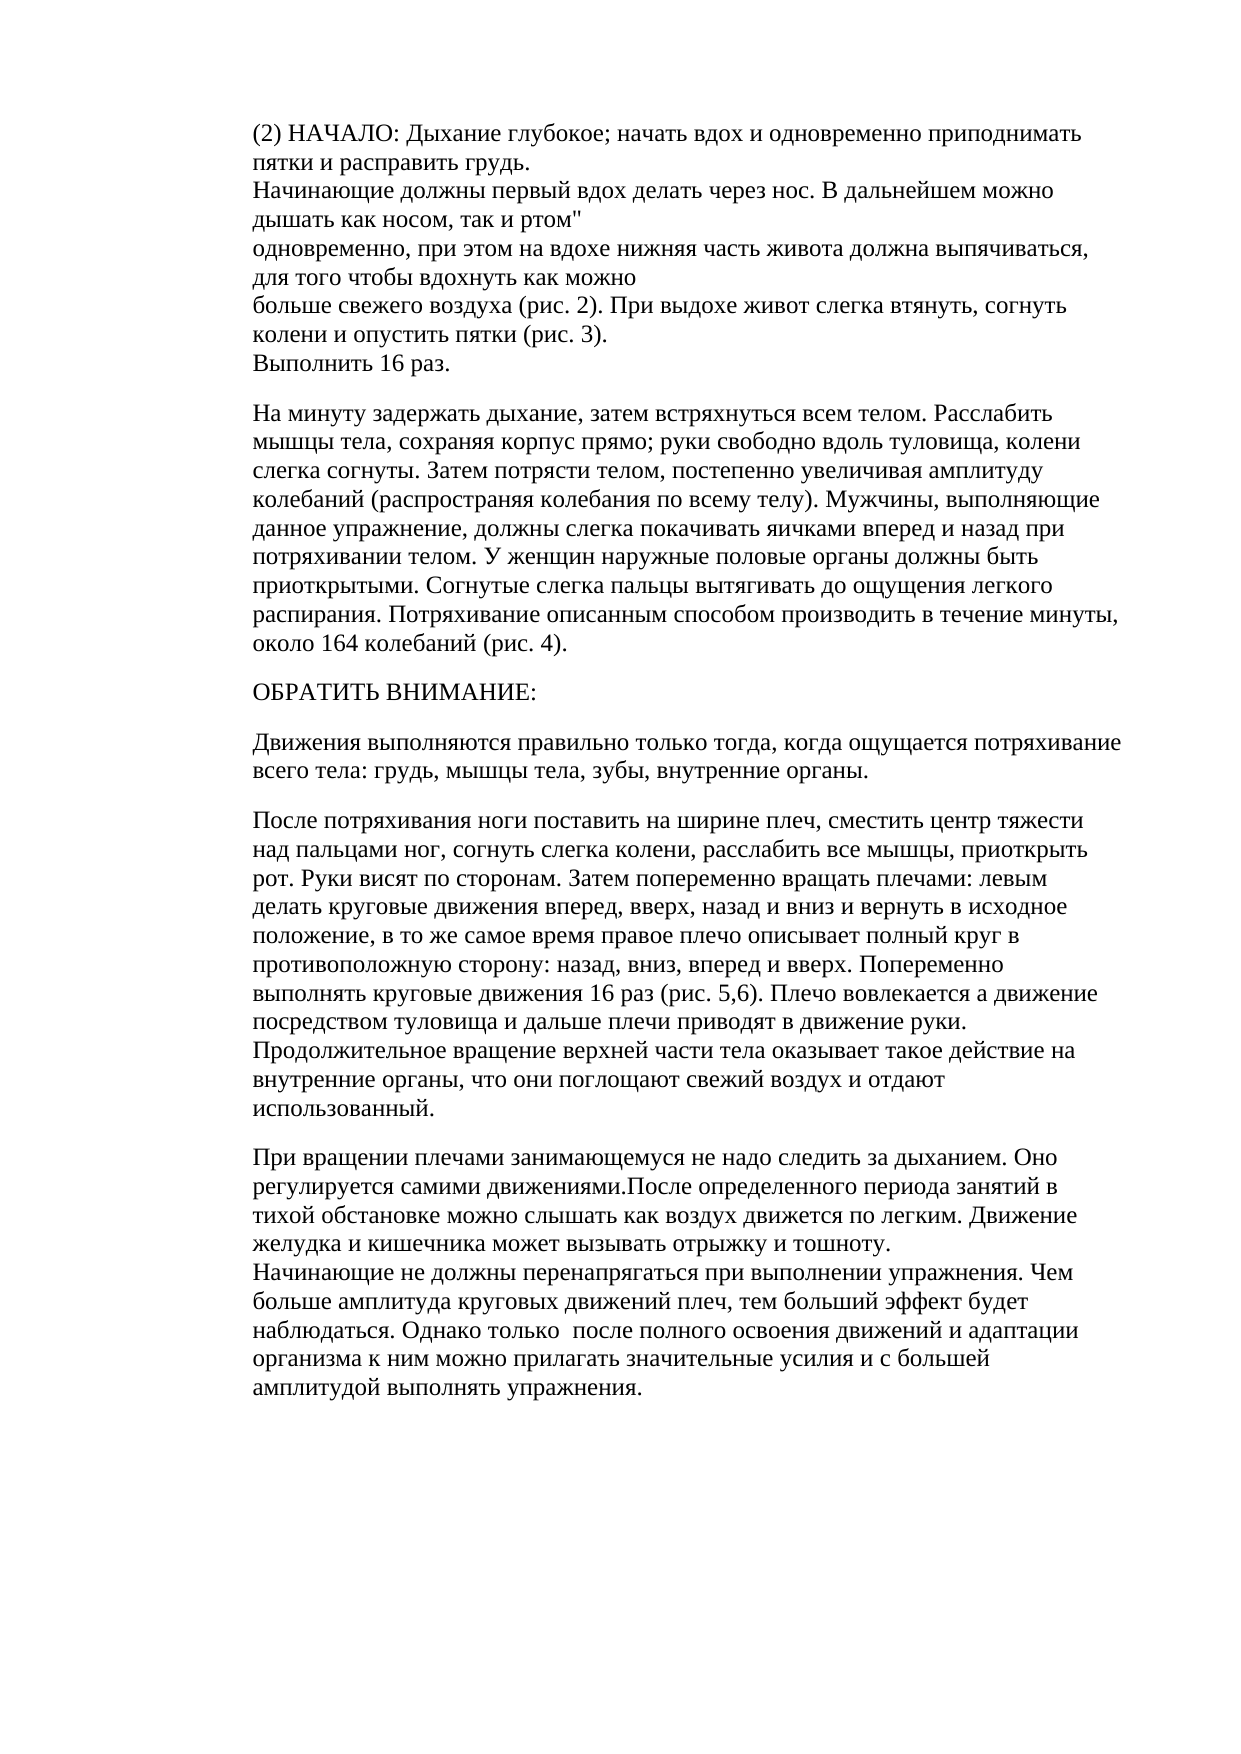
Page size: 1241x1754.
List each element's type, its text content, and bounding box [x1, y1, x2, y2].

text При вращении плечами занимающемуся не надо следить за дыханием. Оно регулируется самими движениями.После определенного периода занятий в тихой обстановке можно слышать как воздух движется по легким. Движение желудка и кишечника может вызывать отрыжку и тошноту. Начинающие не должны перенапрягаться при выполнении упражнения. Чем больше амплитуда круговых движений плеч, тем больший эффект будет наблюдаться. Однако только после полного освоения движений и адаптации организма к ним можно прилагать значительные усилия и с большей амплитудой выполнять упражнения. [252, 1142, 1122, 1401]
text Движения выполняются правильно только тогда, когда ощущается потряхивание всего тела: грудь, мышцы тела, зубы, внутренние органы. [252, 727, 1122, 784]
text После потряхивания ноги поставить на ширине плеч, сместить центр тяжести над пальцами ног, согнуть слегка колени, расслабить все мышцы, приоткрыть рот. Руки висят по сторонам. Затем попеременно вращать плечами: левым делать круговые движения вперед, вверх, назад и вниз и вернуть в исходное положение, в то же самое время правое плечо описывает полный круг в противоположную сторону: назад, вниз, вперед и вверх. Попеременно выполнять круговые движения 16 раз (рис. 5,6). Плечо вовлекается а движение посредством туловища и дальше плечи приводят в движение руки. Продолжительное вращение верхней части тела оказывает такое действие на внутренние органы, что они поглощают свежий воздух и отдают использованный. [252, 805, 1122, 1121]
text ОБРАТИТЬ ВНИМАНИЕ: [252, 677, 1122, 706]
text (2) НАЧАЛО: Дыхание глубокое; начать вдох и одновременно приподнимать пятки и расправить грудь. Начинающие должны первый вдох делать через нос. В дальнейшем можно дышать как носом, так и ртом" одновременно, при этом на вдохе нижняя часть живота должна выпячиваться, для того чтобы вдохнуть как можно больше свежего воздуха (рис. 2). При выдохе живот слегка втянуть, согнуть колени и опустить пятки (рис. 3). Выполнить 16 раз. [252, 118, 1122, 377]
text На минуту задержать дыхание, затем встряхнуться всем телом. Расслабить мышцы тела, сохраняя корпус прямо; руки свободно вдоль туловища, колени слегка согнуты. Затем потрясти телом, постепенно увеличивая амплитуду колебаний (распространяя колебания по всему телу). Мужчины, выполняющие данное упражнение, должны слегка покачивать яичками вперед и назад при потряхивании телом. У женщин наружные половые органы должны быть приоткрытыми. Согнутые слегка пальцы вытягивать до ощущения легкого распирания. Потряхивание описанным способом производить в течение минуты, около 164 колебаний (рис. 4). [252, 398, 1122, 656]
